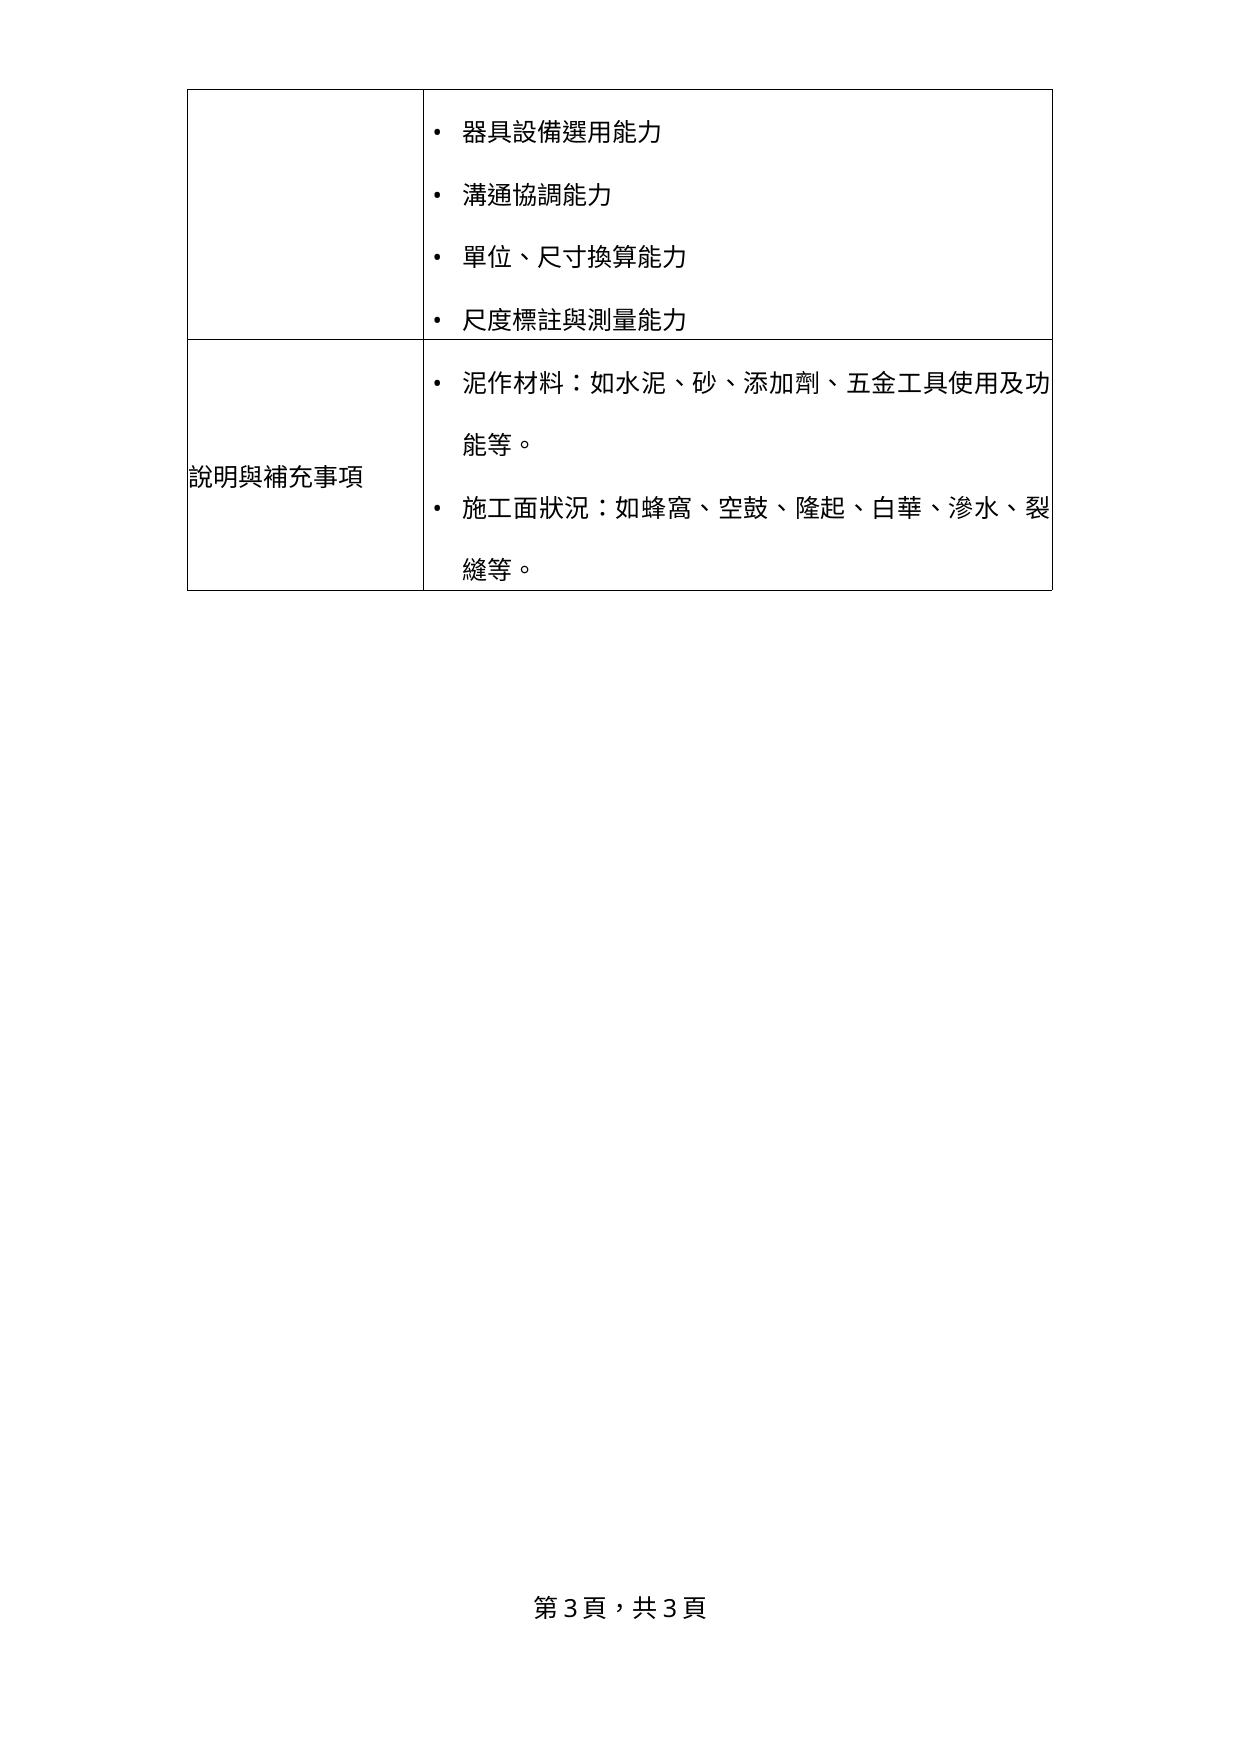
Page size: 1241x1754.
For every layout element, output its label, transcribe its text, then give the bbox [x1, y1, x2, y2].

table_cell [188, 90, 423, 339]
table_cell 說明與補充事項 [188, 340, 423, 590]
table_cell 泥作材料：如水泥、砂、添加劑、五金工具使用及功能等。 施工面狀況：如蜂窩、空鼓、隆起、白華、滲水、裂縫等。 [424, 340, 1052, 590]
table_cell 工程識圖能力 灰誌施工能力 粗胚打底施工能力 器具設備操作能力 現場測量與放樣能力 現場安全防護與環境維護能力 材料數量管控能力 器具設備選用能力 溝通協調能力 單位、尺寸換算能力 尺度標註與測量能力 [424, 90, 1052, 339]
